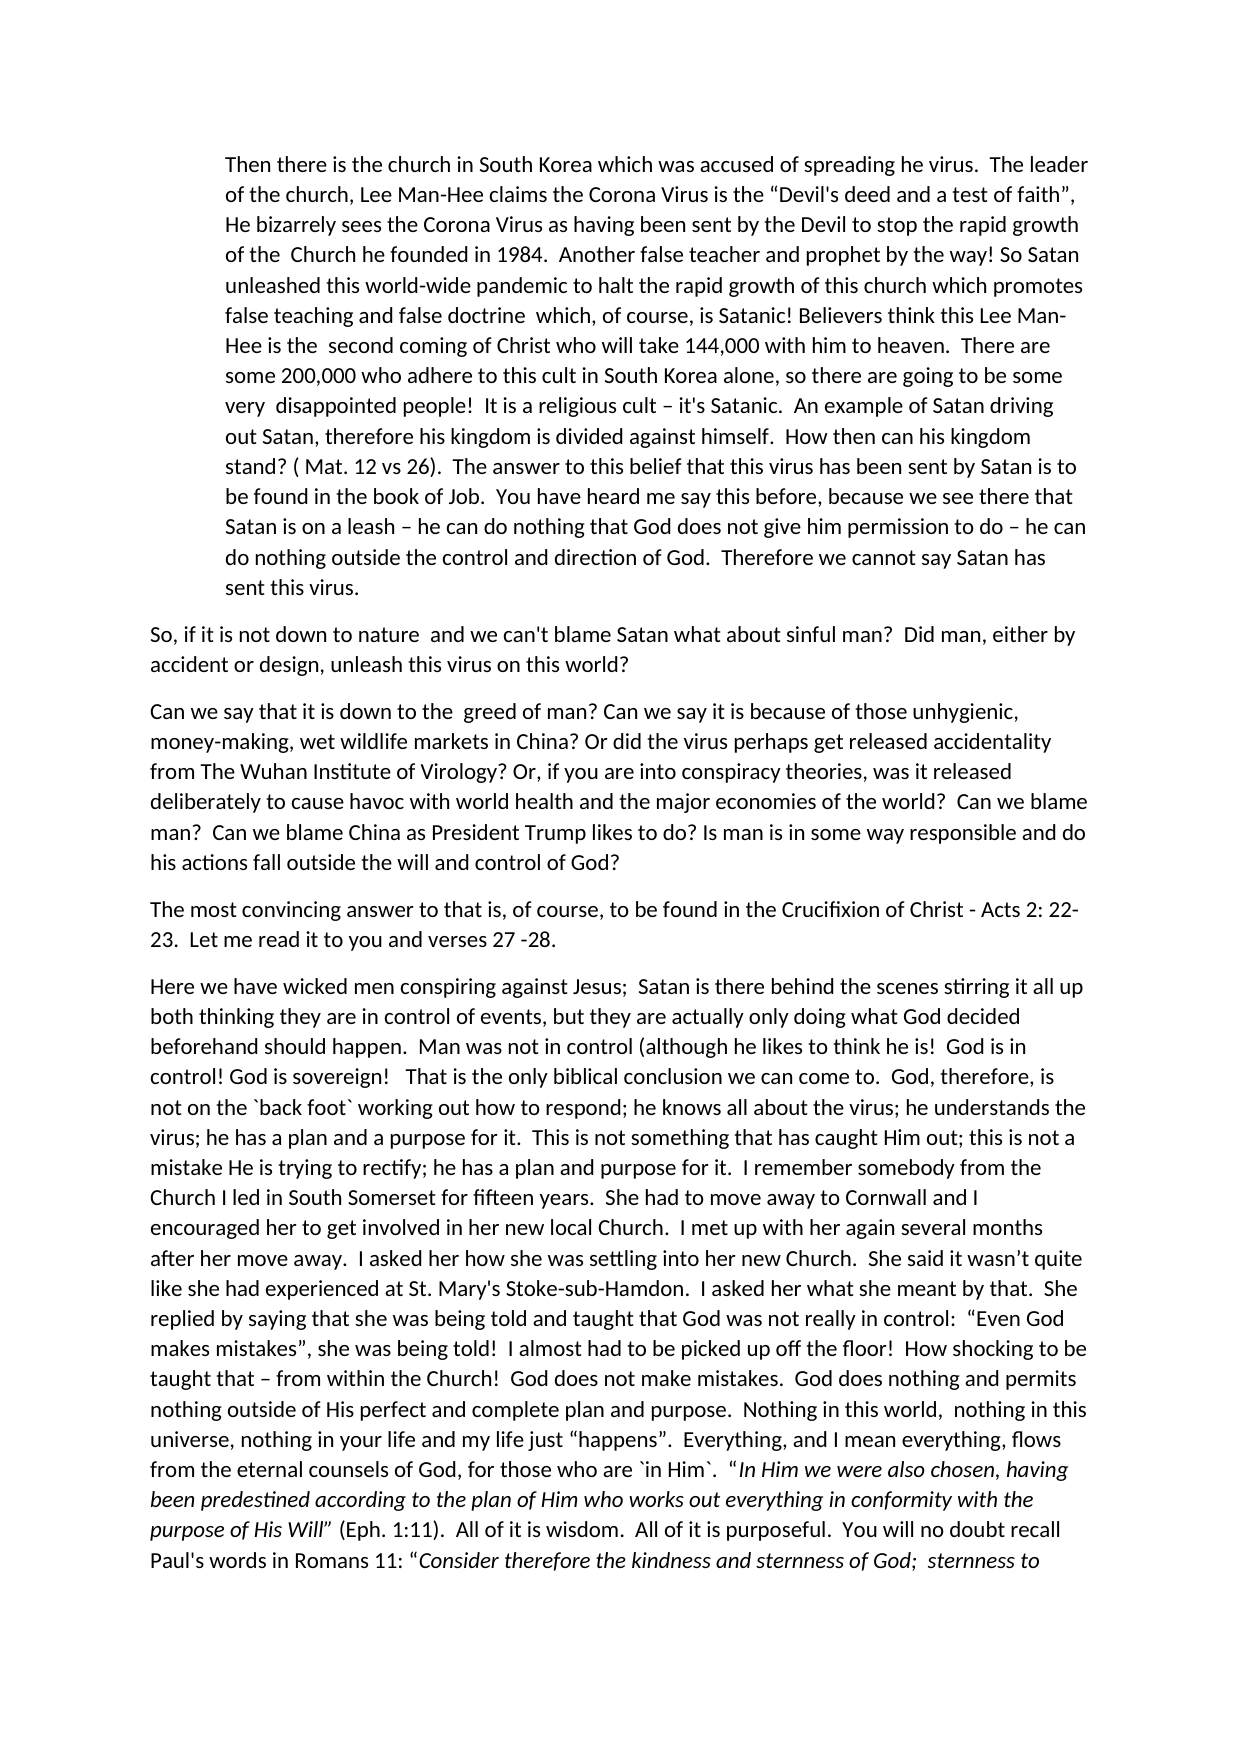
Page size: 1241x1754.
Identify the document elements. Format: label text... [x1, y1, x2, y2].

text So, if it is not down to nature and we can't blame Satan what about sinful man? Did man, either by accident or design, unleash this virus on this world? [150, 620, 1090, 678]
text Here we have wicked men conspiring against Jesus; Satan is there behind the scenes stirring it all up both thinking they are in control of events, but they are actually only doing what God decided beforehand should happen. Man was not in control (although he likes to think he is! God is in control! God is sovereign! That is the only biblical conclusion we can come to. God, therefore, is not on the `back foot` working out how to respond; he knows all about the virus; he understands the virus; he has a plan and a purpose for it. This is not something that has caught Him out; this is not a mistake He is trying to rectify; he has a plan and purpose for it. I remember somebody from the Church I led in South Somerset for fifteen years. She had to move away to Cornwall and I encouraged her to get involved in her new local Church. I met up with her again several months after her move away. I asked her how she was settling into her new Church. She said it wasn’t quite like she had experienced at St. Mary's Stoke-sub-Hamdon. I asked her what she meant by that. She replied by saying that she was being told and taught that God was not really in control: “Even God makes mistakes”, she was being told! I almost had to be picked up off the floor! How shocking to be taught that – from within the Church! God does not make mistakes. God does nothing and permits nothing outside of His perfect and complete plan and purpose. Nothing in this world, nothing in this universe, nothing in your life and my life just “happens”. Everything, and I mean everything, flows from the eternal counsels of God, for those who are `in Him`. “In Him we were also chosen, having been predestined according to the plan of Him who works out everything in conformity with the purpose of His Will” (Eph. 1:11). All of it is wisdom. All of it is purposeful. You will no doubt recall Paul's words in Romans 11: “Consider therefore the kindness and sternness of God; sternness to [150, 972, 1090, 1574]
text Can we say that it is down to the greed of man? Can we say it is because of those unhygienic, money-making, wet wildlife markets in China? Or did the virus perhaps get released accidentality from The Wuhan Institute of Virology? Or, if you are into conspiracy theories, was it released deliberately to cause havoc with world health and the major economies of the world? Can we blame man? Can we blame China as President Trump likes to do? Is man is in some way responsible and do his actions fall outside the will and control of God? [150, 697, 1090, 876]
text The most convincing answer to that is, of course, to be found in the Crucifixion of Christ - Acts 2: 22-23. Let me read it to you and verses 27 -28. [150, 895, 1090, 953]
list Then there is the church in South Korea which was accused of spreading he virus. The leader of the church, Lee Man-Hee claims the Corona Virus is the “Devil's deed and a test of faith”, He bizarrely sees the Corona Virus as having been sent by the Devil to stop the rapid growth of the Church he founded in 1984. Another false teacher and prophet by the way! So Satan unleashed this world-wide pandemic to halt the rapid growth of this church which promotes false teaching and false doctrine which, of course, is Satanic! Believers think this Lee Man-Hee is the second coming of Christ who will take 144,000 with him to heaven. There are some 200,000 who adhere to this cult in South Korea alone, so there are going to be some very disappointed people! It is a religious cult – it's Satanic. An example of Satan driving out Satan, therefore his kingdom is divided against himself. How then can his kingdom stand? ( Mat. 12 vs 26). The answer to this belief that this virus has been sent by Satan is to be found in the book of Job. You have heard me say this before, because we see there that Satan is on a leash – he can do nothing that God does not give him permission to do – he can do nothing outside the control and direction of God. Therefore we cannot say Satan has sent this virus. [187, 150, 1090, 601]
